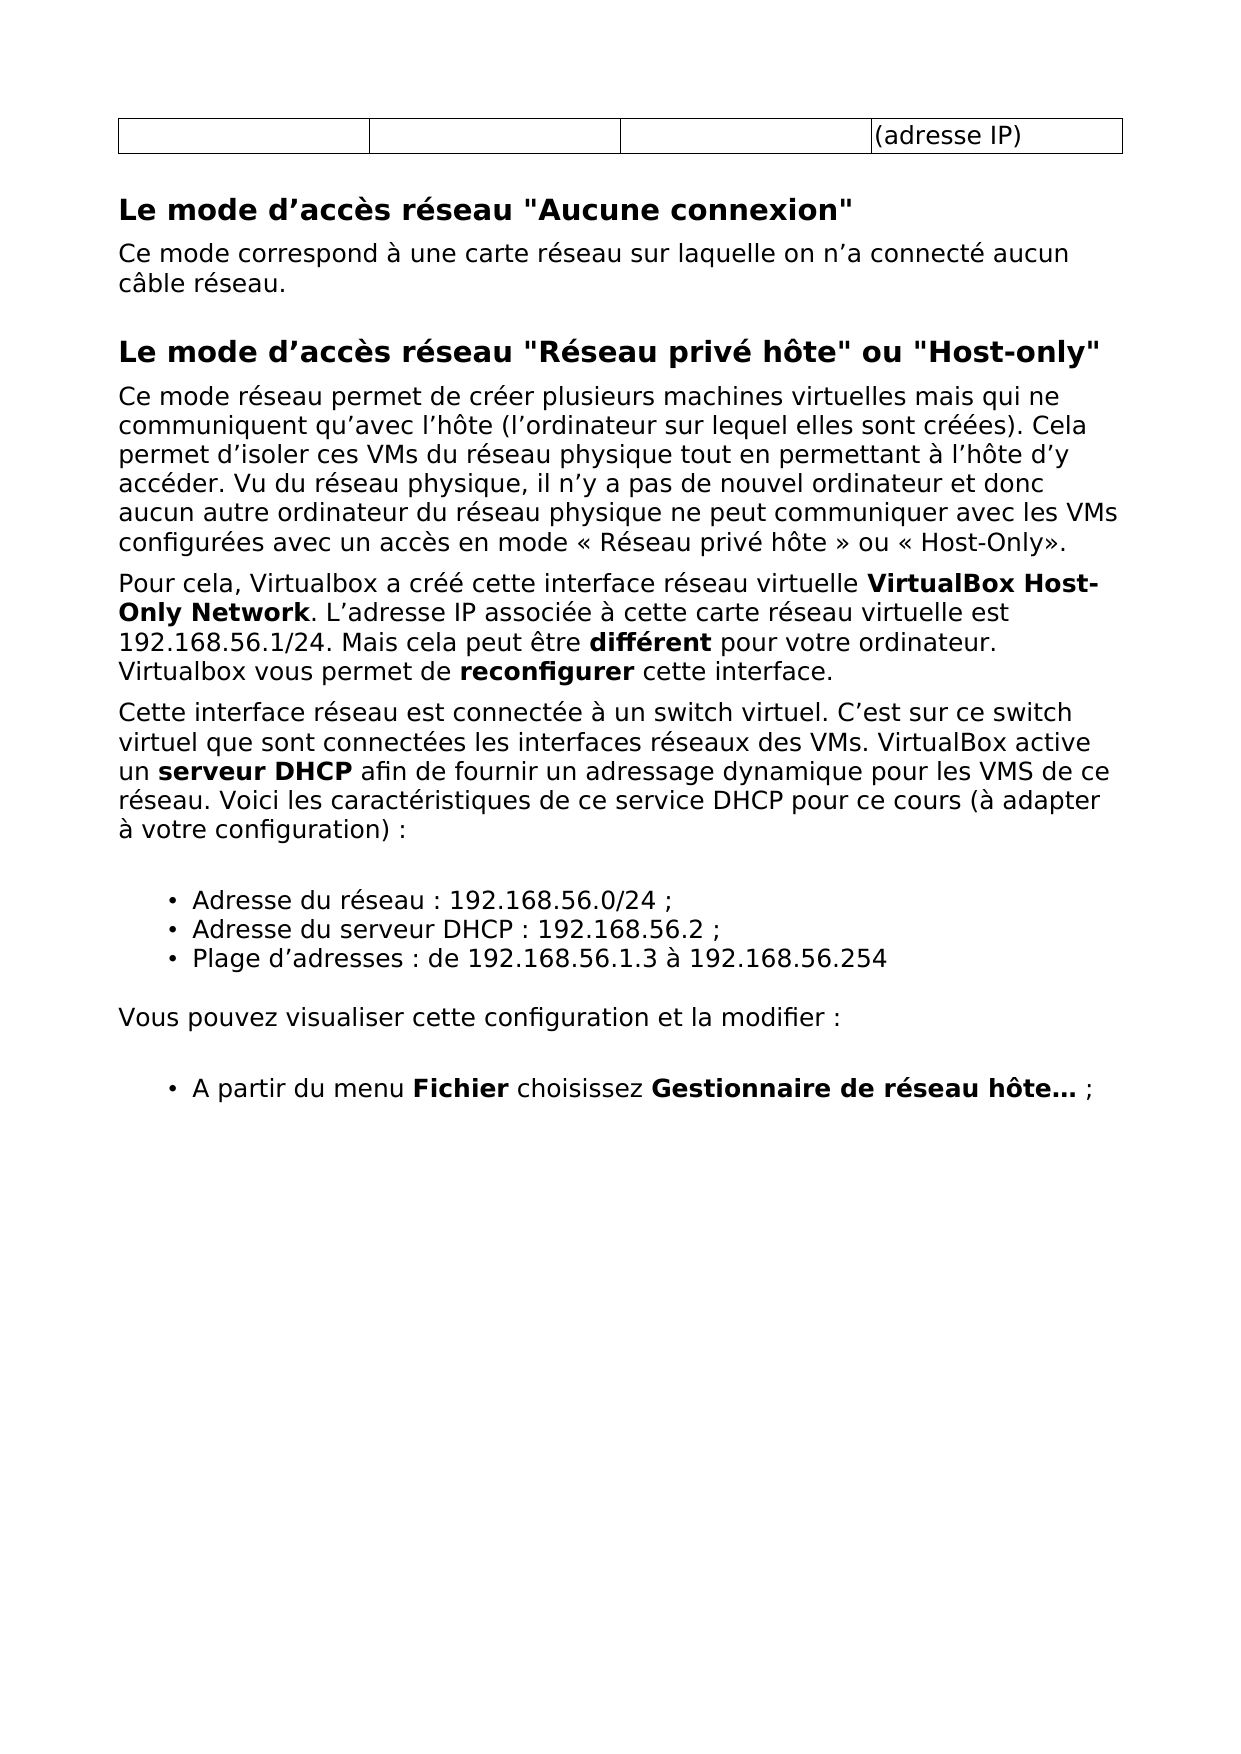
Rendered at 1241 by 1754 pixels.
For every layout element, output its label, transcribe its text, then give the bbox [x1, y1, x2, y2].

text Ce mode réseau permet de créer plusieurs machines virtuelles mais qui ne communiquent qu’avec l’hôte (l’ordinateur sur lequel elles sont créées). Cela permet d’isoler ces VMs du réseau physique tout en permettant à l’hôte d’y accéder. Vu du réseau physique, il n’y a pas de nouvel ordinateur et donc aucun autre ordinateur du réseau physique ne peut communiquer avec les VMs configurées avec un accès en mode « Réseau privé hôte » ou « Host-Only». [118, 382, 1122, 557]
table_cell [119, 119, 369, 153]
subtitle Le mode d’accès réseau "Aucune connexion" [118, 193, 1122, 227]
list Adresse du réseau : 192.168.56.0/24 ; [177, 886, 1122, 916]
text Pour cela, Virtualbox a créé cette interface réseau virtuelle VirtualBox Host-Only Network. L’adresse IP associée à cette carte réseau virtuelle est 192.168.56.1/24. Mais cela peut être différent pour votre ordinateur. Virtualbox vous permet de reconfigurer cette interface. [118, 569, 1122, 686]
list Plage d’adresses : de 192.168.56.1.3 à 192.168.56.254 [177, 945, 1122, 974]
text Vous pouvez visualiser cette configuration et la modifier : [118, 1003, 1122, 1032]
list Adresse du serveur DHCP : 192.168.56.2 ; [177, 916, 1122, 945]
table_cell [370, 119, 620, 153]
text Ce mode correspond à une carte réseau sur laquelle on n’a connecté aucun câble réseau. [118, 239, 1122, 298]
table_cell [621, 119, 871, 153]
text Cette interface réseau est connectée à un switch virtuel. C’est sur ce switch virtuel que sont connectées les interfaces réseaux des VMs. VirtualBox active un serveur DHCP afin de fournir un adressage dynamique pour les VMS de ce réseau. Voici les caractéristiques de ce service DHCP pour ce cours (à adapter à votre configuration) : [118, 698, 1122, 844]
table_cell (adresse IP) [872, 119, 1122, 153]
list A partir du menu Fichier choisissez Gestionnaire de réseau hôte… ; [177, 1074, 1122, 1104]
subtitle Le mode d’accès réseau "Réseau privé hôte" ou "Host-only" [118, 335, 1122, 369]
